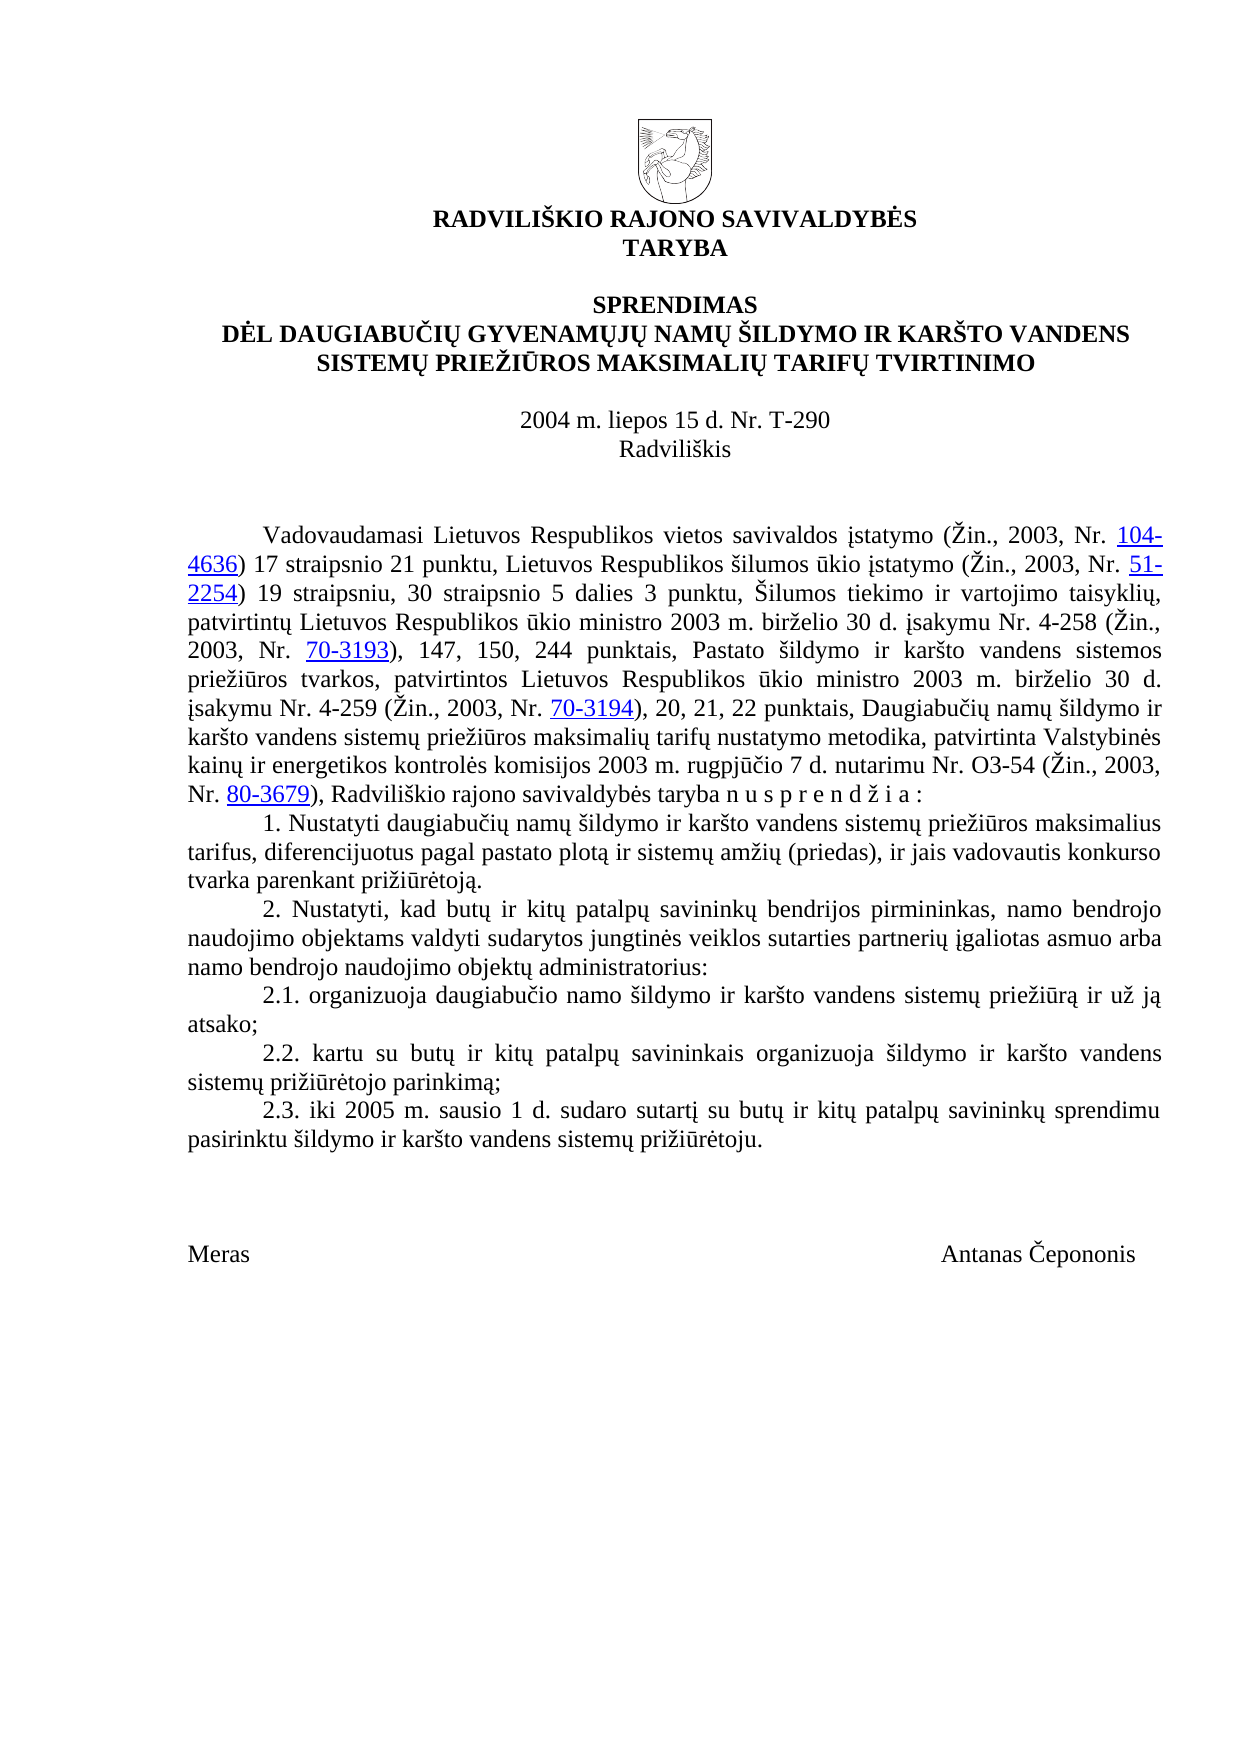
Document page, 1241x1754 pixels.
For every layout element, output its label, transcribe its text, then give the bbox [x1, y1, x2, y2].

text DĖL DAUGIABUČIŲ GYVENAMŲJŲ NAMŲ ŠILDYMO IR KARŠTO VANDENS SISTEMŲ PRIEŽIŪROS MAKSIMALIŲ TARIFŲ TVIRTINIMO [189, 319, 1162, 377]
text Radviliškis [187, 434, 1162, 463]
text RADVILIŠKIO RAJONO SAVIVALDYBĖS [187, 204, 1162, 233]
text Meras Antanas Čepononis [187, 1239, 1162, 1268]
text 2004 m. liepos 15 d. Nr. T-290 [187, 405, 1162, 434]
text TARYBA [187, 233, 1162, 262]
text SPRENDIMAS [187, 290, 1162, 319]
text 2.1. organizuoja daugiabučio namo šildymo ir karšto vandens sistemų priežiūrą ir už ją atsako; [187, 980, 1162, 1038]
text 1. Nustatyti daugiabučių namų šildymo ir karšto vandens sistemų priežiūros maksimalius tarifus, diferencijuotus pagal pastato plotą ir sistemų amžių (priedas), ir jais vadovautis konkurso tvarka parenkant prižiūrėtoją. [187, 808, 1162, 894]
text 2.2. kartu su butų ir kitų patalpų savininkais organizuoja šildymo ir karšto vandens sistemų prižiūrėtojo parinkimą; [187, 1038, 1162, 1095]
text 2.3. iki 2005 m. sausio 1 d. sudaro sutartį su butų ir kitų patalpų savininkų sprendimu pasirinktu šildymo ir karšto vandens sistemų prižiūrėtoju. [187, 1095, 1162, 1153]
text 2. Nustatyti, kad butų ir kitų patalpų savininkų bendrijos pirmininkas, namo bendrojo naudojimo objektams valdyti sudarytos jungtinės veiklos sutarties partnerių įgaliotas asmuo arba namo bendrojo naudojimo objektų administratorius: [187, 894, 1162, 980]
text Vadovaudamasi Lietuvos Respublikos vietos savivaldos įstatymo (Žin., 2003, Nr. 104-4636) 17 straipsnio 21 punktu, Lietuvos Respublikos šilumos ūkio įstatymo (Žin., 2003, Nr. 51-2254) 19 straipsniu, 30 straipsnio 5 dalies 3 punktu, Šilumos tiekimo ir vartojimo taisyklių, patvirtintų Lietuvos Respublikos ūkio ministro 2003 m. birželio 30 d. įsakymu Nr. 4-258 (Žin., 2003, Nr. 70-3193), 147, 150, 244 punktais, Pastato šildymo ir karšto vandens sistemos priežiūros tvarkos, patvirtintos Lietuvos Respublikos ūkio ministro 2003 m. birželio 30 d. įsakymu Nr. 4-259 (Žin., 2003, Nr. 70-3194), 20, 21, 22 punktais, Daugiabučių namų šildymo ir karšto vandens sistemų priežiūros maksimalių tarifų nustatymo metodika, patvirtinta Valstybinės kainų ir energetikos kontrolės komisijos 2003 m. rugpjūčio 7 d. nutarimu Nr. O3-54 (Žin., 2003, Nr. 80-3679), Radviliškio rajono savivaldybės taryba n u s p r e n d ž i a : [187, 520, 1162, 808]
